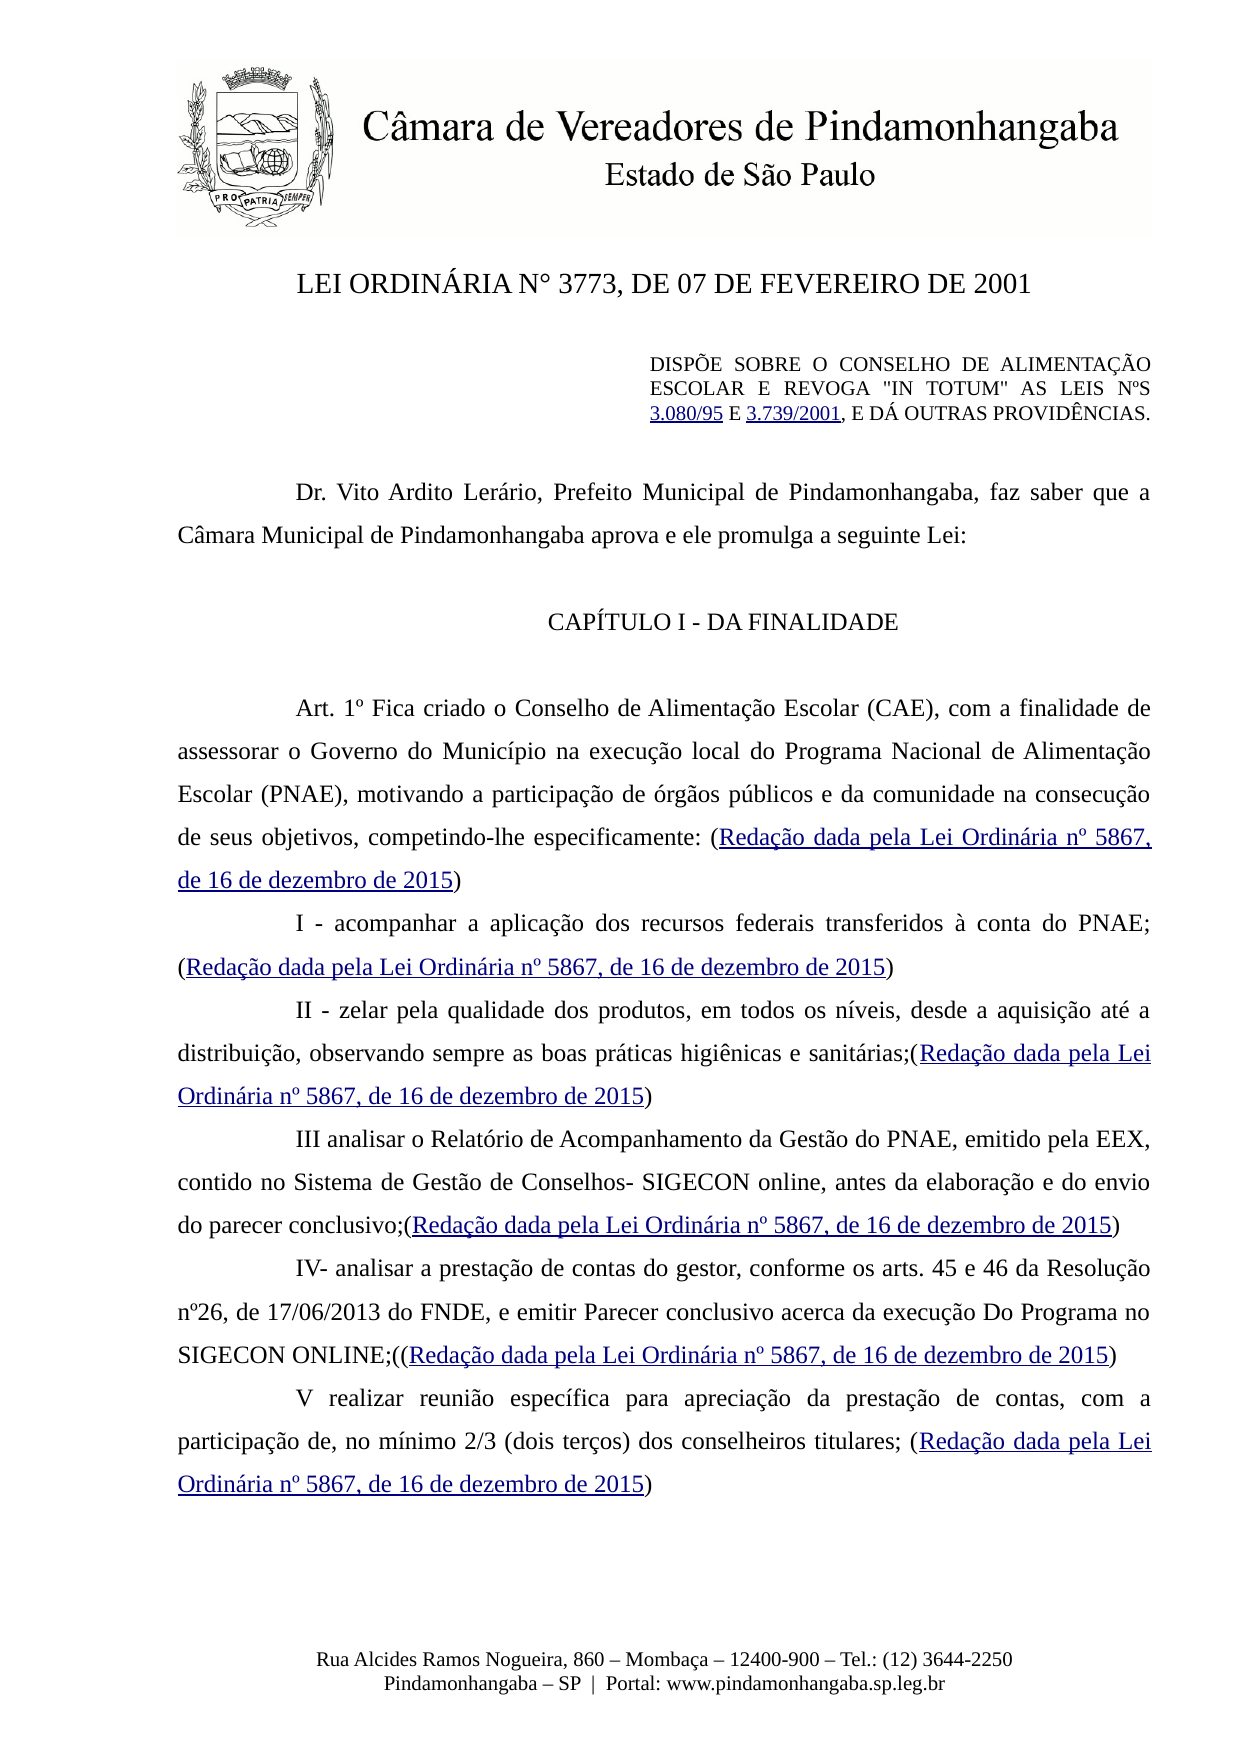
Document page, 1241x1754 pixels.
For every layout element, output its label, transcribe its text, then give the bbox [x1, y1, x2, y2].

text Art. 1º Fica criado o Conselho de Alimentação Escolar (CAE), com a finalidade de assessorar o Governo do Município na execução local do Programa Nacional de Alimentação Escolar (PNAE), motivando a participação de órgãos públicos e da comunidade na consecução de seus objetivos, competindo-lhe especificamente: (Redação dada pela Lei Ordinária nº 5867, de 16 de dezembro de 2015) [177, 693, 1152, 894]
text DISPÕE SOBRE O CONSELHO DE ALIMENTAÇÃO ESCOLAR E REVOGA "IN TOTUM" AS LEIS NºS 3.080/95 E 3.739/2001, E DÁ OUTRAS PROVIDÊNCIAS. [649, 352, 1152, 424]
text V realizar reunião específica para apreciação da prestação de contas, com a participação de, no mínimo 2/3 (dois terços) dos conselheiros titulares; (Redação dada pela Lei Ordinária nº 5867, de 16 de dezembro de 2015) [177, 1383, 1152, 1498]
text III analisar o Relatório de Acompanhamento da Gestão do PNAE, emitido pela EEX, contido no Sistema de Gestão de Conselhos- SIGECON online, antes da elaboração e do envio do parecer conclusivo;(Redação dada pela Lei Ordinária nº 5867, de 16 de dezembro de 2015) [177, 1124, 1152, 1239]
text Dr. Vito Ardito Lerário, Prefeito Municipal de Pindamonhangaba, faz saber que a Câmara Municipal de Pindamonhangaba aprova e ele promulga a seguinte Lei: [177, 477, 1152, 549]
picture [177, 59, 1152, 236]
text IV- analisar a prestação de contas do gestor, conforme os arts. 45 e 46 da Resolução nº26, de 17/06/2013 do FNDE, e emitir Parecer conclusivo acerca da execução Do Programa no SIGECON ONLINE;((Redação dada pela Lei Ordinária nº 5867, de 16 de dezembro de 2015) [177, 1253, 1152, 1368]
text CAPÍTULO I - DA FINALIDADE [177, 607, 1152, 635]
text I - acompanhar a aplicação dos recursos federais transferidos à conta do PNAE;(Redação dada pela Lei Ordinária nº 5867, de 16 de dezembro de 2015) [177, 908, 1152, 980]
text II - zelar pela qualidade dos produtos, em todos os níveis, desde a aquisição até a distribuição, observando sempre as boas práticas higiênicas e sanitárias;(Redação dada pela Lei Ordinária nº 5867, de 16 de dezembro de 2015) [177, 995, 1152, 1110]
text LEI ORDINÁRIA N° 3773, de 07 de fevereiro de 2001 [177, 266, 1152, 299]
